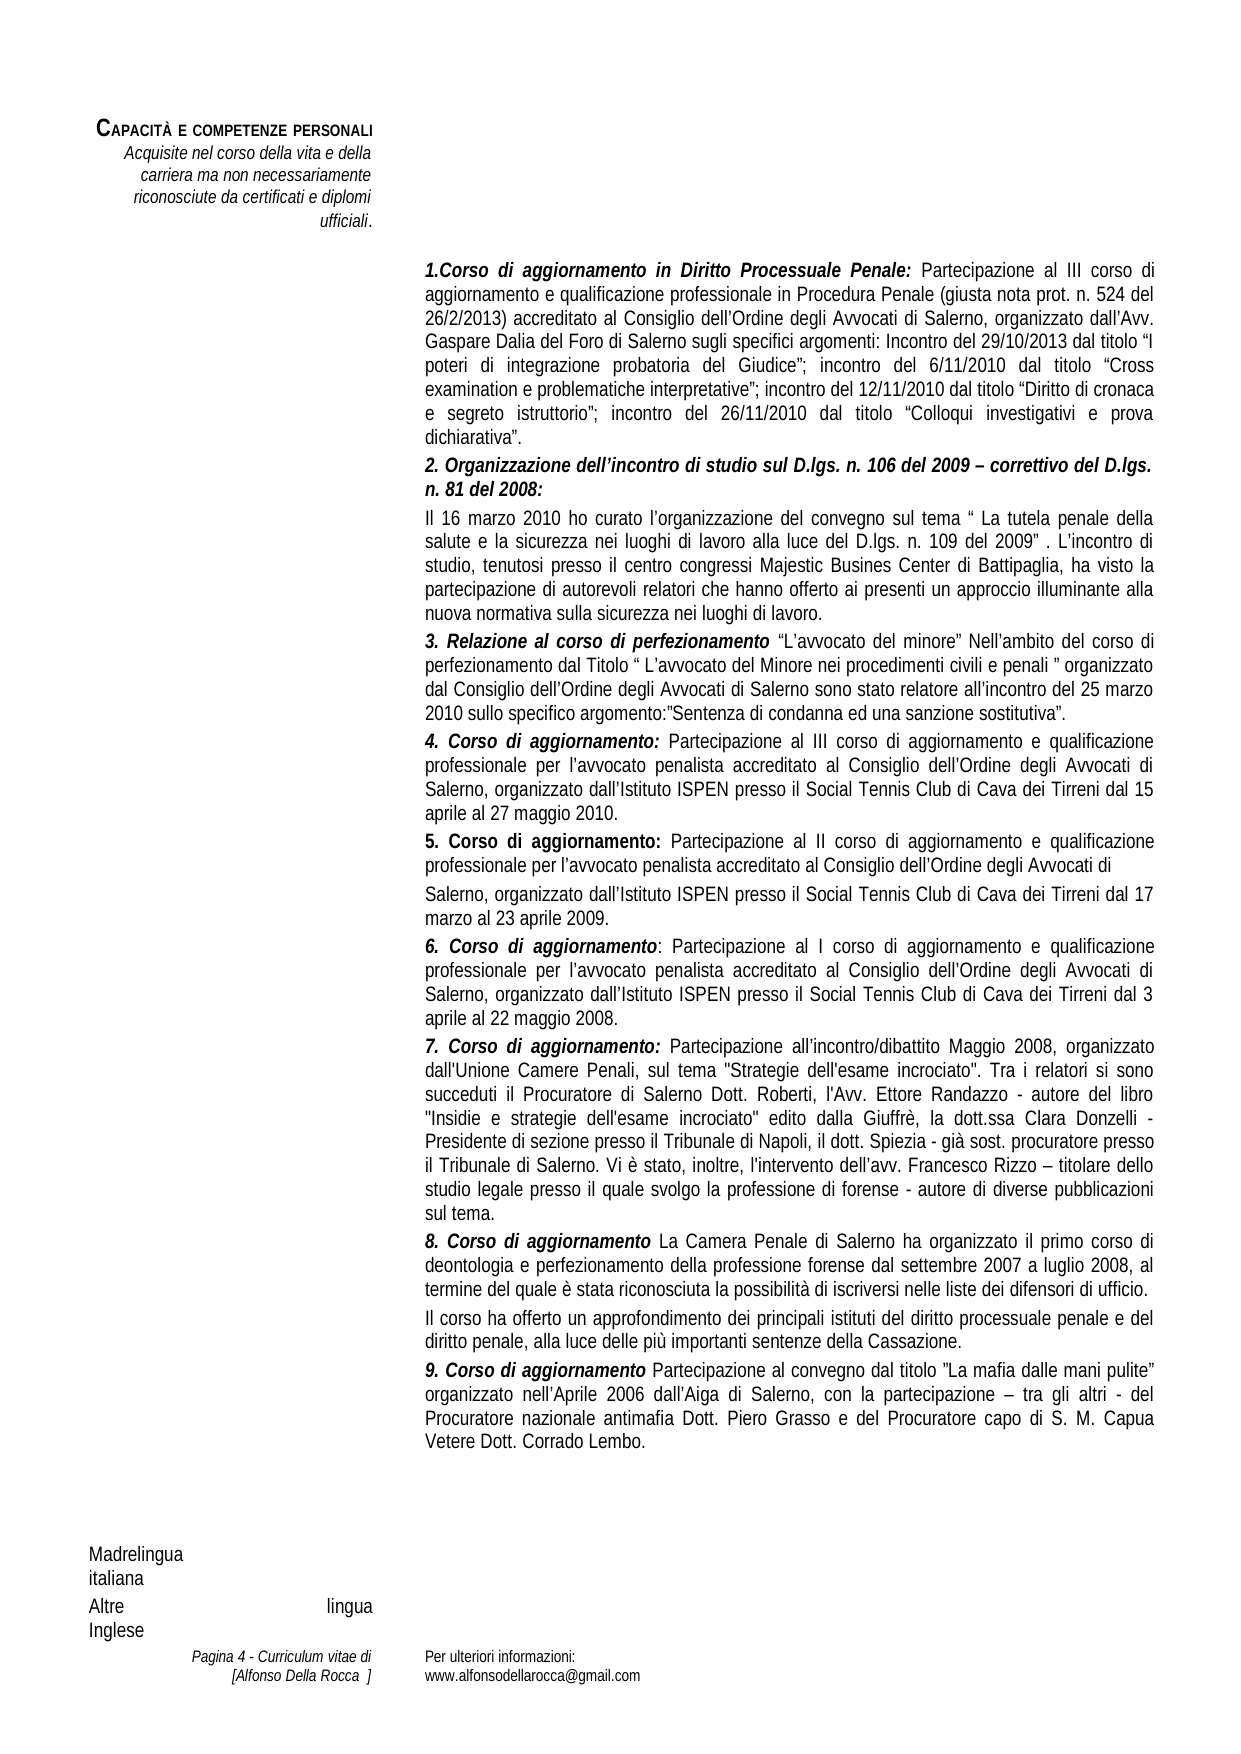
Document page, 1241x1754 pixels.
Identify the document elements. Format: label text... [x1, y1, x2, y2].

table_header 1.Corso di aggiornamento in Diritto Processuale Penale: Partecipazione al III corso di aggiornamento e qualificazione professionale in Procedura Penale (giusta nota prot. n. 524 del 26/2/2013) accreditato al Consiglio dell’Ordine degli Avvocati di Salerno, organizzato dall’Avv. Gaspare Dalia del Foro di Salerno sugli specifici argomenti: Incontro del 29/10/2013 dal titolo “I poteri di integrazione probatoria del Giudice”; incontro del 6/11/2010 dal titolo “Cross examination e problematiche interpretative”; incontro del 12/11/2010 dal titolo “Diritto di cronaca e segreto istruttorio”; incontro del 26/11/2010 dal titolo “Colloqui investigativi e prova dichiarativa”. 2. Organizzazione dell’incontro di studio sul D.lgs. n. 106 del 2009 – correttivo del D.lgs. n. 81 del 2008: Il 16 marzo 2010 ho curato l’organizzazione del convegno sul tema “ La tutela penale della salute e la sicurezza nei luoghi di lavoro alla luce del D.lgs. n. 109 del 2009” . L’incontro di studio, tenutosi presso il centro congressi Majestic Busines Center di Battipaglia, ha visto la partecipazione di autorevoli relatori che hanno offerto ai presenti un approccio illuminante alla nuova normativa sulla sicurezza nei luoghi di lavoro. 3. Relazione al corso di perfezionamento “L’avvocato del minore” Nell’ambito del corso di perfezionamento dal Titolo “ L’avvocato del Minore nei procedimenti civili e penali ” organizzato dal Consiglio dell’Ordine degli Avvocati di Salerno sono stato relatore all’incontro del 25 marzo 2010 sullo specifico argomento:”Sentenza di condanna ed una sanzione sostitutiva”. 4. Corso di aggiornamento: Partecipazione al III corso di aggiornamento e qualificazione professionale per l’avvocato penalista accreditato al Consiglio dell’Ordine degli Avvocati di Salerno, organizzato dall’Istituto ISPEN presso il Social Tennis Club di Cava dei Tirreni dal 15 aprile al 27 maggio 2010. 5. Corso di aggiornamento: Partecipazione al II corso di aggiornamento e qualificazione professionale per l’avvocato penalista accreditato al Consiglio dell’Ordine degli Avvocati di Salerno, organizzato dall’Istituto ISPEN presso il Social Tennis Club di Cava dei Tirreni dal 17 marzo al 23 aprile 2009. 6. Corso di aggiornamento: Partecipazione al I corso di aggiornamento e qualificazione professionale per l’avvocato penalista accreditato al Consiglio dell’Ordine degli Avvocati di Salerno, organizzato dall’Istituto ISPEN presso il Social Tennis Club di Cava dei Tirreni dal 3 aprile al 22 maggio 2008. 7. Corso di aggiornamento: Partecipazione all’incontro/dibattito Maggio 2008, organizzato dall'Unione Camere Penali, sul tema "Strategie dell'esame incrociato". Tra i relatori si sono succeduti il Procuratore di Salerno Dott. Roberti, l'Avv. Ettore Randazzo - autore del libro "Insidie e strategie dell'esame incrociato" edito dalla Giuffrè, la dott.ssa Clara Donzelli - Presidente di sezione presso il Tribunale di Napoli, il dott. Spiezia - già sost. procuratore presso il Tribunale di Salerno. Vi è stato, inoltre, l'intervento dell’avv. Francesco Rizzo – titolare dello studio legale presso il quale svolgo la professione di forense - autore di diverse pubblicazioni sul tema. 8. Corso di aggiornamento La Camera Penale di Salerno ha organizzato il primo corso di deontologia e perfezionamento della professione forense dal settembre 2007 a luglio 2008, al termine del quale è stata riconosciuta la possibilità di iscriversi nelle liste dei difensori di ufficio. Il corso ha offerto un approfondimento dei principali istituti del diritto processuale penale e del diritto penale, alla luce delle più importanti sentenze della Cassazione. 9. Corso di aggiornamento Partecipazione al convegno dal titolo ”La mafia dalle mani pulite” organizzato nell’Aprile 2006 dall’Aiga di Salerno, con la partecipazione – tra gli altri - del Procuratore nazionale antimafia Dott. Piero Grasso e del Procuratore capo di S. M. Capua Vetere Dott. Corrado Lembo. [414, 255, 1167, 1512]
table_header Madrelingua italiana Altre lingua Inglese [78, 1540, 384, 1644]
table_header [78, 255, 384, 1512]
table_header [384, 255, 413, 1512]
table_header Capacità e competenze personali Acquisite nel corso della vita e della carriera ma non necessariamente riconosciute da certificati e diplomi ufficiali. [78, 113, 384, 231]
